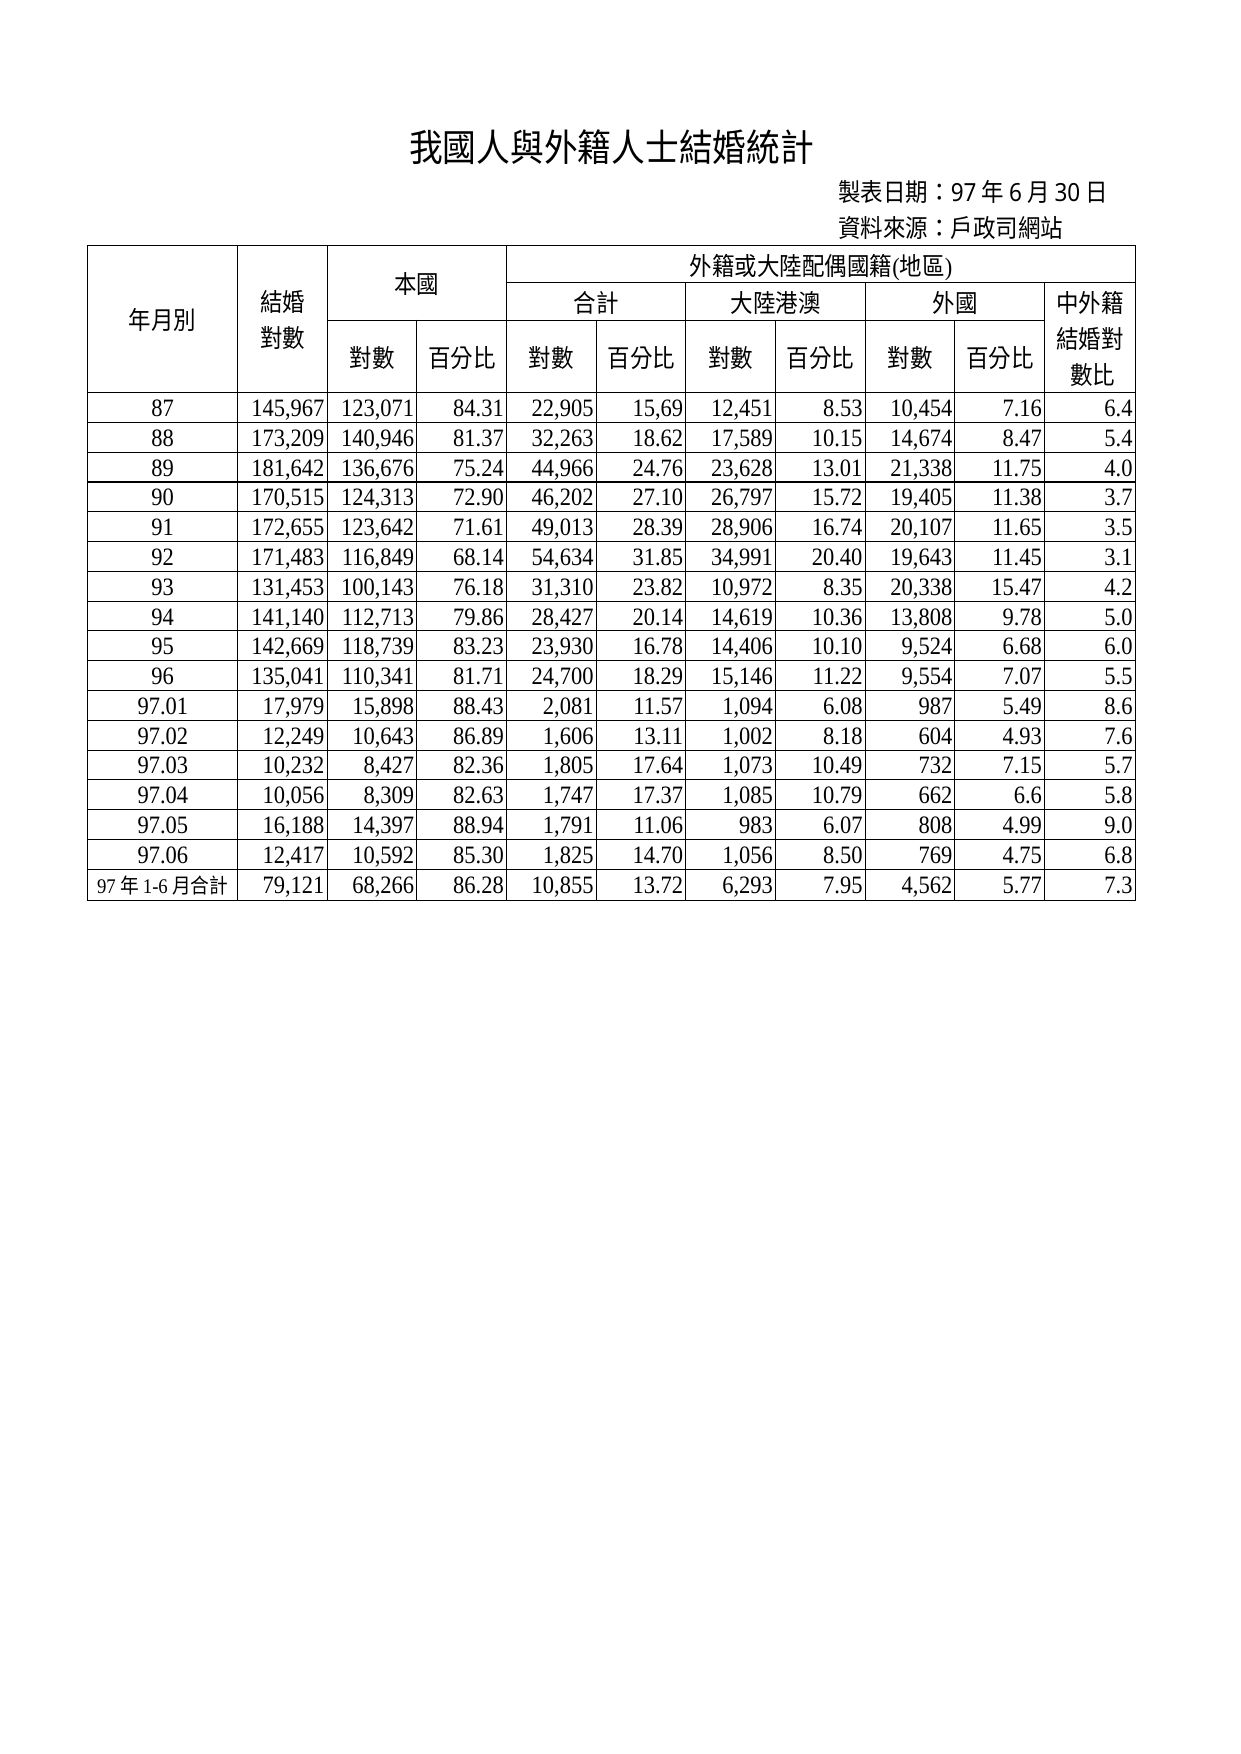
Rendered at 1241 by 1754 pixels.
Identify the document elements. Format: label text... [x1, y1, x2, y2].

table_cell 93 [88, 572, 237, 601]
table_cell 1,747 [507, 780, 596, 809]
table_cell 7.07 [955, 661, 1044, 690]
table_cell 11.45 [955, 542, 1044, 571]
table_cell 24,700 [507, 661, 596, 690]
table_cell 1,606 [507, 721, 596, 749]
table_cell 769 [866, 840, 954, 869]
table_cell 13,808 [866, 602, 954, 630]
table_cell 46,202 [507, 483, 596, 511]
table_cell 97.02 [88, 721, 237, 749]
table_cell 112,713 [328, 602, 416, 630]
table_cell 6.8 [1045, 840, 1135, 869]
table_cell 10,643 [328, 721, 416, 749]
table_cell 142,669 [238, 631, 327, 660]
table_cell 22,905 [507, 393, 596, 422]
table_cell 20.14 [597, 602, 685, 630]
table_cell 90 [88, 483, 237, 511]
table_cell 97.06 [88, 840, 237, 869]
table_cell 6.68 [955, 631, 1044, 660]
table_cell 28.39 [597, 512, 685, 541]
table_cell 10,454 [866, 393, 954, 422]
table_cell 1,805 [507, 751, 596, 779]
table_cell 10.36 [776, 602, 865, 630]
table_cell 13.11 [597, 721, 685, 749]
table_cell 5.0 [1045, 602, 1135, 630]
table_cell 97.01 [88, 691, 237, 720]
table_cell 17.64 [597, 751, 685, 779]
table_cell 20,107 [866, 512, 954, 541]
table_cell 20,338 [866, 572, 954, 601]
table_cell 12,451 [686, 393, 775, 422]
table_cell 97.05 [88, 810, 237, 839]
table_cell 百分比 [597, 321, 685, 392]
table_cell 本國 [328, 246, 506, 319]
table_cell 84.31 [417, 393, 506, 422]
table_cell 15.47 [955, 572, 1044, 601]
table_cell 10,592 [328, 840, 416, 869]
table_cell 27.10 [597, 483, 685, 511]
table_cell 79.86 [417, 602, 506, 630]
table_cell 8,427 [328, 751, 416, 779]
table_cell 987 [866, 691, 954, 720]
table_header 我國人與外籍人士結婚統計 [88, 118, 1135, 172]
table_cell 17.37 [597, 780, 685, 809]
table_cell 110,341 [328, 661, 416, 690]
table_cell 4,562 [866, 870, 954, 900]
table_cell 44,966 [507, 453, 596, 481]
table_cell 54,634 [507, 542, 596, 571]
table_cell 145,967 [238, 393, 327, 422]
table_cell 92 [88, 542, 237, 571]
table_cell 19,643 [866, 542, 954, 571]
table_cell 4.2 [1045, 572, 1135, 601]
table_cell 732 [866, 751, 954, 779]
table_cell 172,655 [238, 512, 327, 541]
table_cell 14,674 [866, 423, 954, 452]
table_cell 9,524 [866, 631, 954, 660]
table_cell 3.1 [1045, 542, 1135, 571]
table_cell 10,972 [686, 572, 775, 601]
table_cell 28,427 [507, 602, 596, 630]
table_cell 8.35 [776, 572, 865, 601]
table_cell 結婚 對數 [238, 246, 327, 392]
table_cell 97.04 [88, 780, 237, 809]
table_cell 8.47 [955, 423, 1044, 452]
table_cell 24.76 [597, 453, 685, 481]
table_cell 5.49 [955, 691, 1044, 720]
table_cell 9.0 [1045, 810, 1135, 839]
table_cell 173,209 [238, 423, 327, 452]
table_cell 10.10 [776, 631, 865, 660]
table_cell 86.28 [417, 870, 506, 900]
table_cell 4.0 [1045, 453, 1135, 481]
table_cell 141,140 [238, 602, 327, 630]
table_cell 19,405 [866, 483, 954, 511]
table_cell 3.5 [1045, 512, 1135, 541]
table_cell 181,642 [238, 453, 327, 481]
table_cell 大陸港澳 [686, 283, 865, 319]
table_cell 10.15 [776, 423, 865, 452]
table_cell 16.74 [776, 512, 865, 541]
table_cell 88.43 [417, 691, 506, 720]
table_cell 年月別 [88, 246, 237, 392]
table_cell 171,483 [238, 542, 327, 571]
table_cell 81.71 [417, 661, 506, 690]
table_cell 10,855 [507, 870, 596, 900]
table_cell 10.49 [776, 751, 865, 779]
table_cell 14,619 [686, 602, 775, 630]
table_cell 140,946 [328, 423, 416, 452]
table_cell 11.06 [597, 810, 685, 839]
table_cell 75.24 [417, 453, 506, 481]
table_cell 32,263 [507, 423, 596, 452]
table_cell 135,041 [238, 661, 327, 690]
table_cell 17,979 [238, 691, 327, 720]
table_cell 4.99 [955, 810, 1044, 839]
table_cell 11.75 [955, 453, 1044, 481]
table_cell 28,906 [686, 512, 775, 541]
table_cell [88, 173, 835, 245]
table_cell 6.0 [1045, 631, 1135, 660]
table_cell 14,397 [328, 810, 416, 839]
table_cell 10.79 [776, 780, 865, 809]
table_cell 23,628 [686, 453, 775, 481]
table_cell 808 [866, 810, 954, 839]
table_cell 7.15 [955, 751, 1044, 779]
table_cell 71.61 [417, 512, 506, 541]
table_cell 97.03 [88, 751, 237, 779]
table_cell 1,825 [507, 840, 596, 869]
table_cell 31,310 [507, 572, 596, 601]
table_cell 16,188 [238, 810, 327, 839]
table_cell 23,930 [507, 631, 596, 660]
table_cell 6.4 [1045, 393, 1135, 422]
table_cell 1,085 [686, 780, 775, 809]
table_cell 11.65 [955, 512, 1044, 541]
table_cell 中外籍 結婚對 數比 [1045, 283, 1135, 392]
table_cell 79,121 [238, 870, 327, 900]
table_cell 6.07 [776, 810, 865, 839]
table_cell 製表日期：97年6月30日 資料來源：戶政司網站 [835, 173, 1135, 245]
table_cell 662 [866, 780, 954, 809]
table_cell 68,266 [328, 870, 416, 900]
table_cell 7.16 [955, 393, 1044, 422]
table_cell 3.7 [1045, 483, 1135, 511]
table_cell 15,898 [328, 691, 416, 720]
table_cell 91 [88, 512, 237, 541]
table_cell 11.57 [597, 691, 685, 720]
table_cell 88.94 [417, 810, 506, 839]
table_cell 百分比 [776, 321, 865, 392]
table_cell 23.82 [597, 572, 685, 601]
table_cell 13.72 [597, 870, 685, 900]
table_cell 26,797 [686, 483, 775, 511]
table_cell 4.93 [955, 721, 1044, 749]
table_cell 72.90 [417, 483, 506, 511]
table_cell 7.95 [776, 870, 865, 900]
table_cell 83.23 [417, 631, 506, 660]
table_cell 10,232 [238, 751, 327, 779]
table_cell 116,849 [328, 542, 416, 571]
table_cell 合計 [507, 283, 685, 319]
table_cell 10,056 [238, 780, 327, 809]
table_cell 21,338 [866, 453, 954, 481]
table_cell 76.18 [417, 572, 506, 601]
table_cell 1,094 [686, 691, 775, 720]
table_cell 136,676 [328, 453, 416, 481]
table_cell 1,002 [686, 721, 775, 749]
table_cell 97年1-6月合計 [88, 870, 237, 900]
table_cell 6,293 [686, 870, 775, 900]
table_cell 89 [88, 453, 237, 481]
table_cell 170,515 [238, 483, 327, 511]
table_cell 8.6 [1045, 691, 1135, 720]
table_cell 11.38 [955, 483, 1044, 511]
table_cell 8.50 [776, 840, 865, 869]
table_cell 11.22 [776, 661, 865, 690]
table_cell 14.70 [597, 840, 685, 869]
table_cell 88 [88, 423, 237, 452]
table_cell 96 [88, 661, 237, 690]
table_cell 7.6 [1045, 721, 1135, 749]
table_cell 對數 [328, 321, 416, 392]
table_cell 82.63 [417, 780, 506, 809]
table_cell 4.75 [955, 840, 1044, 869]
table_cell 131,453 [238, 572, 327, 601]
table_cell 68.14 [417, 542, 506, 571]
table_cell 87 [88, 393, 237, 422]
table_cell 8,309 [328, 780, 416, 809]
table_cell 18.29 [597, 661, 685, 690]
table_cell 8.53 [776, 393, 865, 422]
table_cell 5.77 [955, 870, 1044, 900]
table_cell 15.72 [776, 483, 865, 511]
table_cell 94 [88, 602, 237, 630]
table_cell 12,417 [238, 840, 327, 869]
table_cell 5.8 [1045, 780, 1135, 809]
table_cell 5.7 [1045, 751, 1135, 779]
table_cell 124,313 [328, 483, 416, 511]
table_cell 9.78 [955, 602, 1044, 630]
table_cell 81.37 [417, 423, 506, 452]
table_cell 對數 [686, 321, 775, 392]
table_cell 1,073 [686, 751, 775, 779]
table_cell 1,791 [507, 810, 596, 839]
table_cell 123,071 [328, 393, 416, 422]
table_cell 1,056 [686, 840, 775, 869]
table_cell 86.89 [417, 721, 506, 749]
table_cell 5.4 [1045, 423, 1135, 452]
table_cell 31.85 [597, 542, 685, 571]
table_cell 8.18 [776, 721, 865, 749]
table_cell 20.40 [776, 542, 865, 571]
table_cell 82.36 [417, 751, 506, 779]
table_cell 百分比 [955, 321, 1044, 392]
table_cell 16.78 [597, 631, 685, 660]
table_cell 9,554 [866, 661, 954, 690]
table_cell 外國 [866, 283, 1044, 319]
table_cell 14,406 [686, 631, 775, 660]
table_cell 18.62 [597, 423, 685, 452]
table_cell 15,146 [686, 661, 775, 690]
table_cell 95 [88, 631, 237, 660]
table_cell 604 [866, 721, 954, 749]
table_cell 對數 [507, 321, 596, 392]
table_cell 5.5 [1045, 661, 1135, 690]
table_cell 983 [686, 810, 775, 839]
table_cell 34,991 [686, 542, 775, 571]
table_cell 外籍或大陸配偶國籍(地區) [507, 246, 1135, 282]
table_cell 15,69 [597, 393, 685, 422]
table_cell 對數 [866, 321, 954, 392]
table_cell 12,249 [238, 721, 327, 749]
table_cell 7.3 [1045, 870, 1135, 900]
table_cell 13.01 [776, 453, 865, 481]
table_cell 85.30 [417, 840, 506, 869]
table_cell 118,739 [328, 631, 416, 660]
table_cell 49,013 [507, 512, 596, 541]
table_cell 百分比 [417, 321, 506, 392]
table_cell 6.6 [955, 780, 1044, 809]
table_cell 2,081 [507, 691, 596, 720]
table_cell 17,589 [686, 423, 775, 452]
table_cell 123,642 [328, 512, 416, 541]
table_cell 100,143 [328, 572, 416, 601]
table_cell 6.08 [776, 691, 865, 720]
